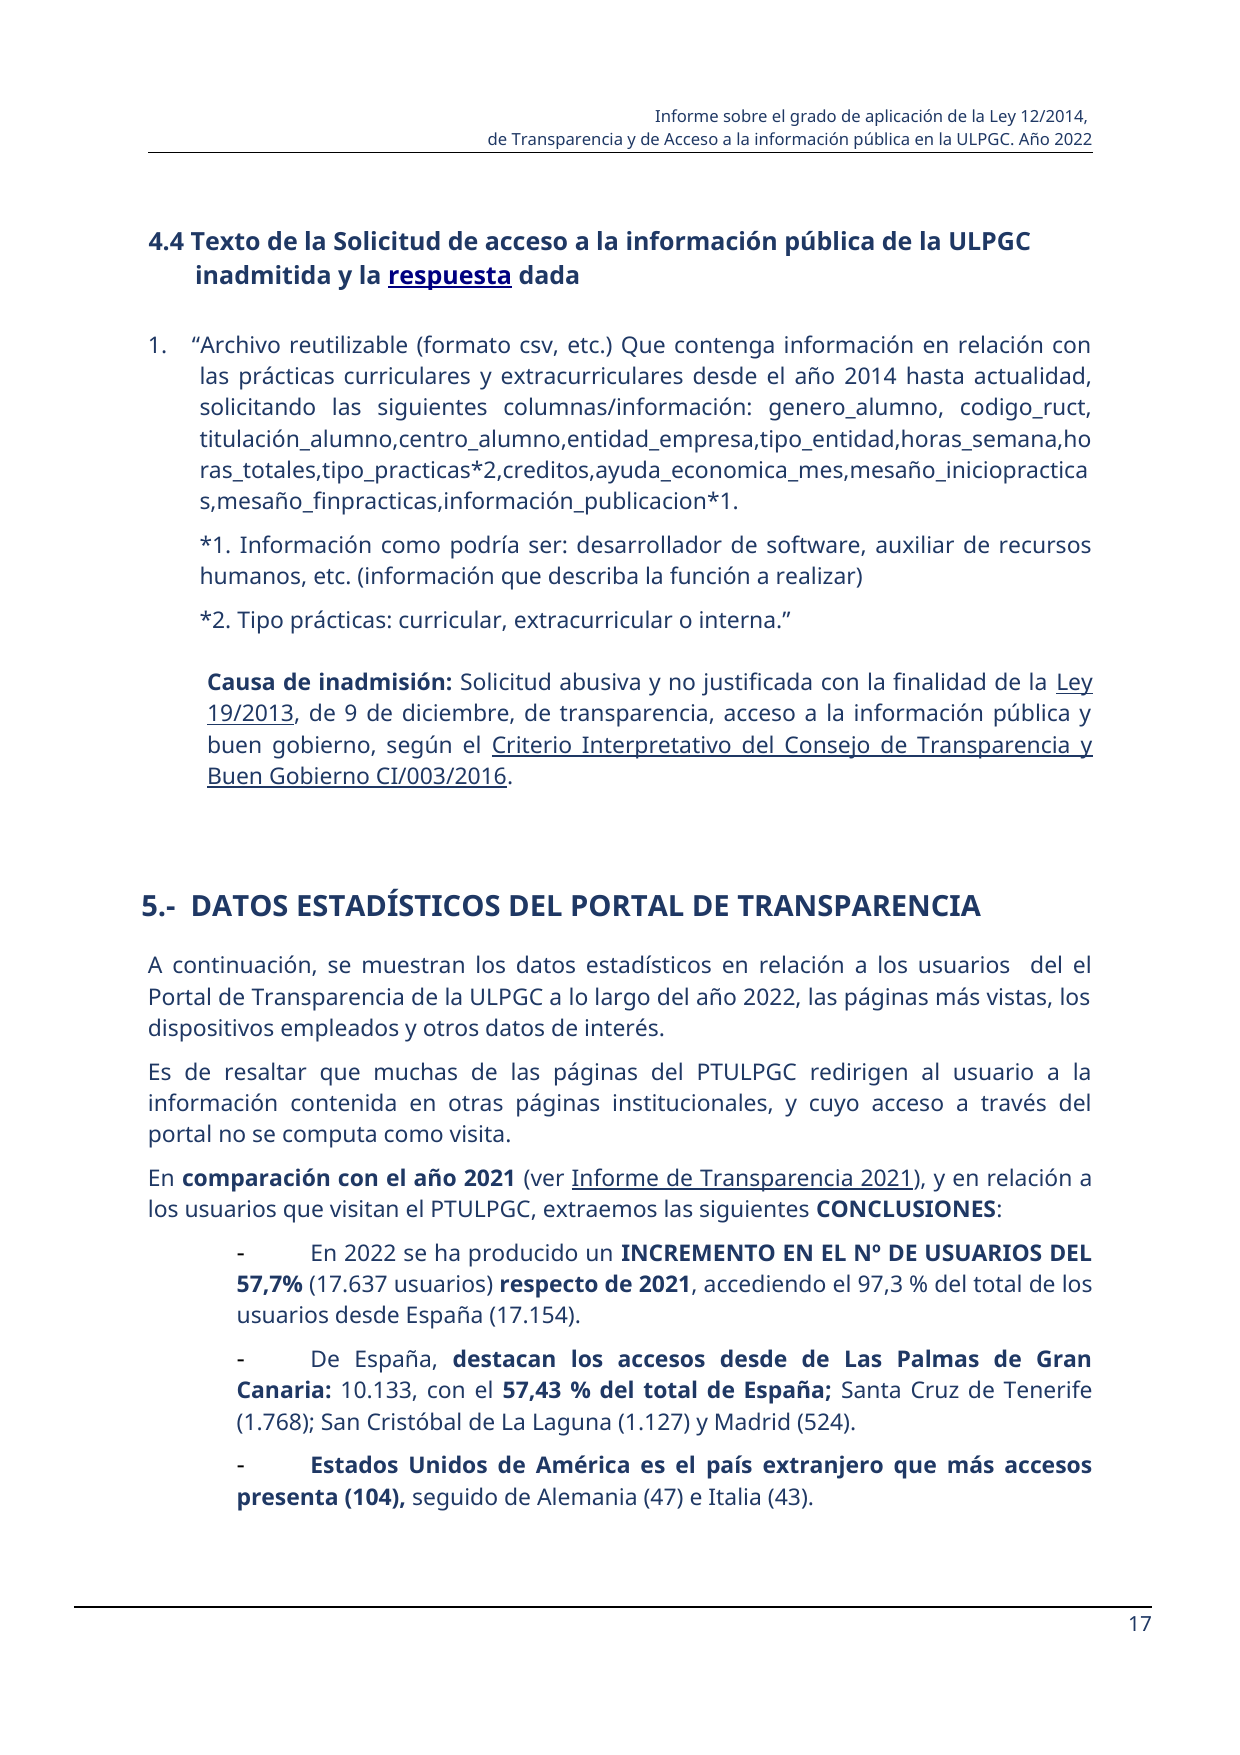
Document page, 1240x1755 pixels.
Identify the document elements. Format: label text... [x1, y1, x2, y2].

text *1. Información como podría ser: desarrollador de software, auxiliar de recursos humanos, etc. (información que describa la función a realizar) [199, 529, 1093, 591]
list Estados Unidos de América es el país extranjero que más accesos presenta (104), seguido de Alemania (47) e Italia (43). [236, 1449, 1093, 1512]
text 1. “Archivo reutilizable (formato csv, etc.) Que contenga información en relación con las prácticas curriculares y extracurriculares desde el año 2014 hasta actualidad, solicitando las siguientes columnas/información: genero_alumno, codigo_ruct, titulación_alumno,centro_alumno,entidad_empresa,tipo_entidad,horas_semana,horas_totales,tipo_practicas*2,creditos,ayuda_economica_mes,mesaño_iniciopracticas,mesaño_finpracticas,información_publicacion*1. [148, 329, 1093, 516]
text 5.- DATOS ESTADÍSTICOS DEL PORTAL DE TRANSPARENCIA [141, 885, 1093, 924]
list 4.4 Texto de la Solicitud de acceso a la información pública de la ULPGC inadmitida y la respuesta dada [148, 223, 1166, 291]
text Es de resaltar que muchas de las páginas del PTULPGC redirigen al usuario a la información contenida en otras páginas institucionales, y cuyo acceso a través del portal no se computa como visita. [148, 1056, 1093, 1149]
text En comparación con el año 2021 (ver Informe de Transparencia 2021), y en relación a los usuarios que visitan el PTULPGC, extraemos las siguientes CONCLUSIONES: [148, 1162, 1093, 1224]
list De España, destacan los accesos desde de Las Palmas de Gran Canaria: 10.133, con el 57,43 % del total de España; Santa Cruz de Tenerife (1.768); San Cristóbal de La Laguna (1.127) y Madrid (524). [236, 1343, 1093, 1437]
text A continuación, se muestran los datos estadísticos en relación a los usuarios del el Portal de Transparencia de la ULPGC a lo largo del año 2022, las páginas más vistas, los dispositivos empleados y otros datos de interés. [148, 949, 1093, 1043]
text Causa de inadmisión: Solicitud abusiva y no justificada con la finalidad de la Ley 19/2013, de 9 de diciembre, de transparencia, acceso a la información pública y buen gobierno, según el Criterio Interpretativo del Consejo de Transparencia y Buen Gobierno CI/003/2016. [207, 666, 1093, 791]
text *2. Tipo prácticas: curricular, extracurricular o interna.” [199, 603, 1093, 635]
list En 2022 se ha producido un INCREMENTO EN EL Nº DE USUARIOS DEL 57,7% (17.637 usuarios) respecto de 2021, accediendo el 97,3 % del total de los usuarios desde España (17.154). [236, 1237, 1093, 1331]
